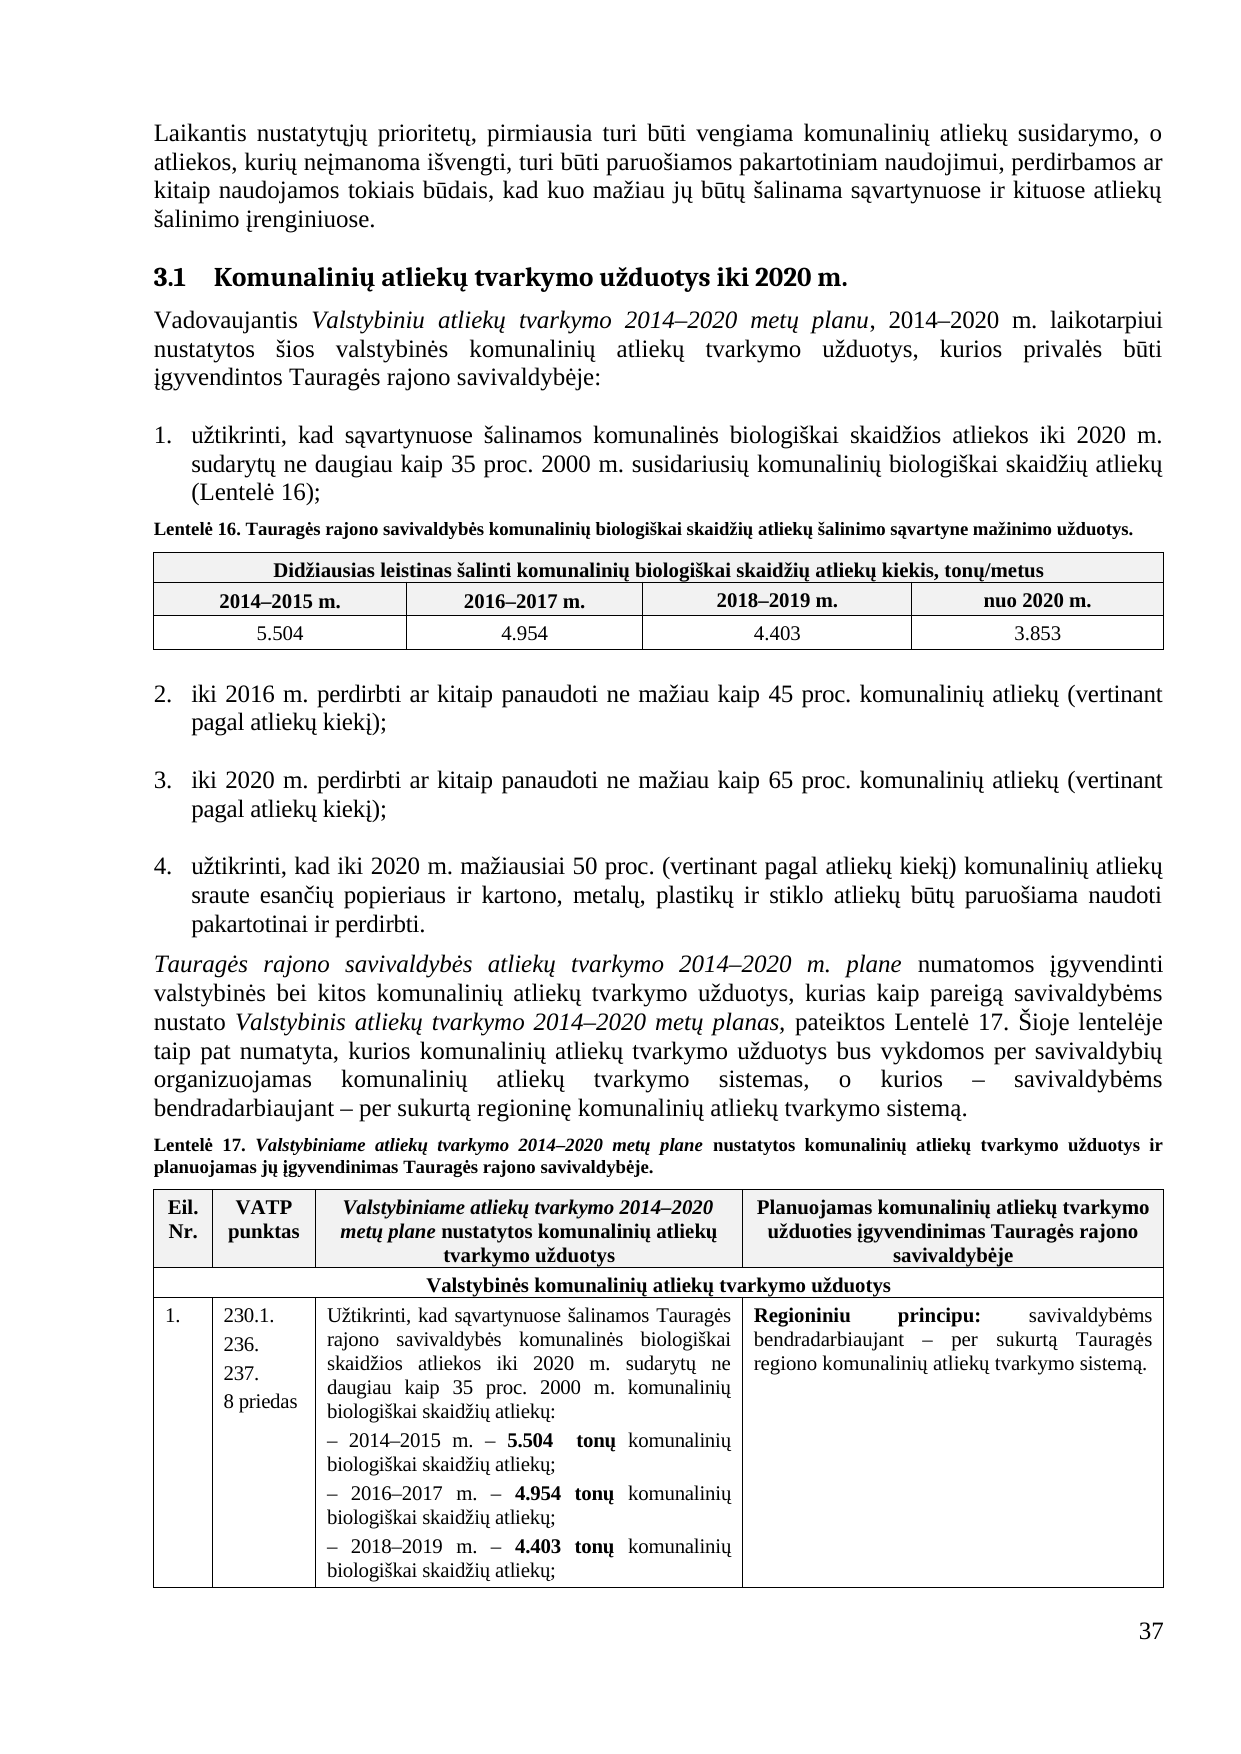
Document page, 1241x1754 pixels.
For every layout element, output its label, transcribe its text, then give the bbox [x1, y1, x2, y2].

table_cell 3.853 [912, 616, 1163, 649]
text Vadovaujantis Valstybiniu atliekų tvarkymo 2014–2020 metų planu, 2014–2020 m. laikotarpiui nustatytos šios valstybinės komunalinių atliekų tvarkymo užduotys, kurios privalės būti įgyvendintos Tauragės rajono savivaldybėje: [153, 305, 1163, 391]
text 4. užtikrinti, kad iki 2020 m. mažiausiai 50 proc. (vertinant pagal atliekų kiekį) komunalinių atliekų sraute esančių popieriaus ir kartono, metalų, plastikų ir stiklo atliekų būtų paruošiama naudoti pakartotinai ir perdirbti. [153, 851, 1163, 937]
text Lentelė 17. Valstybiniame atliekų tvarkymo 2014–2020 metų plane nustatytos komunalinių atliekų tvarkymo užduotys ir planuojamas jų įgyvendinimas Tauragės rajono savivaldybėje. [153, 1134, 1163, 1177]
text 3.1 Komunalinių atliekų tvarkymo užduotys iki 2020 m. [153, 262, 1163, 293]
table_cell 4.403 [643, 616, 911, 649]
text 1. užtikrinti, kad sąvartynuose šalinamos komunalinės biologiškai skaidžios atliekos iki 2020 m. sudarytų ne daugiau kaip 35 proc. 2000 m. susidariusių komunalinių biologiškai skaidžių atliekų (Lentelė 16); [153, 420, 1163, 506]
table_cell Regioniniu principu: savivaldybėms bendradarbiaujant – per sukurtą Tauragės regiono komunalinių atliekų tvarkymo sistemą. [743, 1298, 1163, 1587]
table_cell nuo 2020 m. [912, 583, 1163, 615]
table_cell 2014–2015 m. [154, 583, 406, 615]
table_header VATP punktas [213, 1190, 315, 1267]
text Laikantis nustatytųjų prioritetų, pirmiausia turi būti vengiama komunalinių atliekų susidarymo, o atliekos, kurių neįmanoma išvengti, turi būti paruošiamos pakartotiniam naudojimui, perdirbamos ar kitaip naudojamos tokiais būdais, kad kuo mažiau jų būtų šalinama sąvartynuose ir kituose atliekų šalinimo įrenginiuose. [153, 118, 1163, 233]
text 2. iki 2016 m. perdirbti ar kitaip panaudoti ne mažiau kaip 45 proc. komunalinių atliekų (vertinant pagal atliekų kiekį); [153, 679, 1163, 736]
table_cell Užtikrinti, kad sąvartynuose šalinamos Tauragės rajono savivaldybės komunalinės biologiškai skaidžios atliekos iki 2020 m. sudarytų ne daugiau kaip 35 proc. 2000 m. komunalinių biologiškai skaidžių atliekų: – 2014–2015 m. – 5.504 tonų komunalinių biologiškai skaidžių atliekų; – 2016–2017 m. – 4.954 tonų komunalinių biologiškai skaidžių atliekų; – 2018–2019 m. – 4.403 tonų komunalinių biologiškai skaidžių atliekų; [316, 1298, 742, 1587]
text Lentelė 16. Tauragės rajono savivaldybės komunalinių biologiškai skaidžių atliekų šalinimo sąvartyne mažinimo užduotys. [153, 518, 1163, 540]
table_header Planuojamas komunalinių atliekų tvarkymo užduoties įgyvendinimas Tauragės rajono savivaldybėje [743, 1190, 1163, 1267]
text Tauragės rajono savivaldybės atliekų tvarkymo 2014–2020 m. plane numatomos įgyvendinti valstybinės bei kitos komunalinių atliekų tvarkymo užduotys, kurias kaip pareigą savivaldybėms nustato Valstybinis atliekų tvarkymo 2014–2020 metų planas, pateiktos Lentelė 17. Šioje lentelėje taip pat numatyta, kurios komunalinių atliekų tvarkymo užduotys bus vykdomos per savivaldybių organizuojamas komunalinių atliekų tvarkymo sistemas, o kurios – savivaldybėms bendradarbiaujant – per sukurtą regioninę komunalinių atliekų tvarkymo sistemą. [153, 949, 1163, 1122]
table_cell Valstybinės komunalinių atliekų tvarkymo užduotys [154, 1268, 1163, 1297]
table_cell 4.954 [407, 616, 642, 649]
text 3. iki 2020 m. perdirbti ar kitaip panaudoti ne mažiau kaip 65 proc. komunalinių atliekų (vertinant pagal atliekų kiekį); [153, 765, 1163, 822]
table_cell 230.1. 236. 237. 8 priedas [213, 1298, 315, 1587]
table_cell 2018–2019 m. [643, 583, 911, 615]
table_header Didžiausias leistinas šalinti komunalinių biologiškai skaidžių atliekų kiekis, tonų/metus [154, 553, 1163, 582]
table_header Valstybiniame atliekų tvarkymo 2014–2020 metų plane nustatytos komunalinių atliekų tvarkymo užduotys [316, 1190, 742, 1267]
table_header Eil. Nr. [154, 1190, 212, 1267]
table_cell 1. [154, 1298, 212, 1587]
table_cell 2016–2017 m. [407, 583, 642, 615]
table_cell 5.504 [154, 616, 406, 649]
